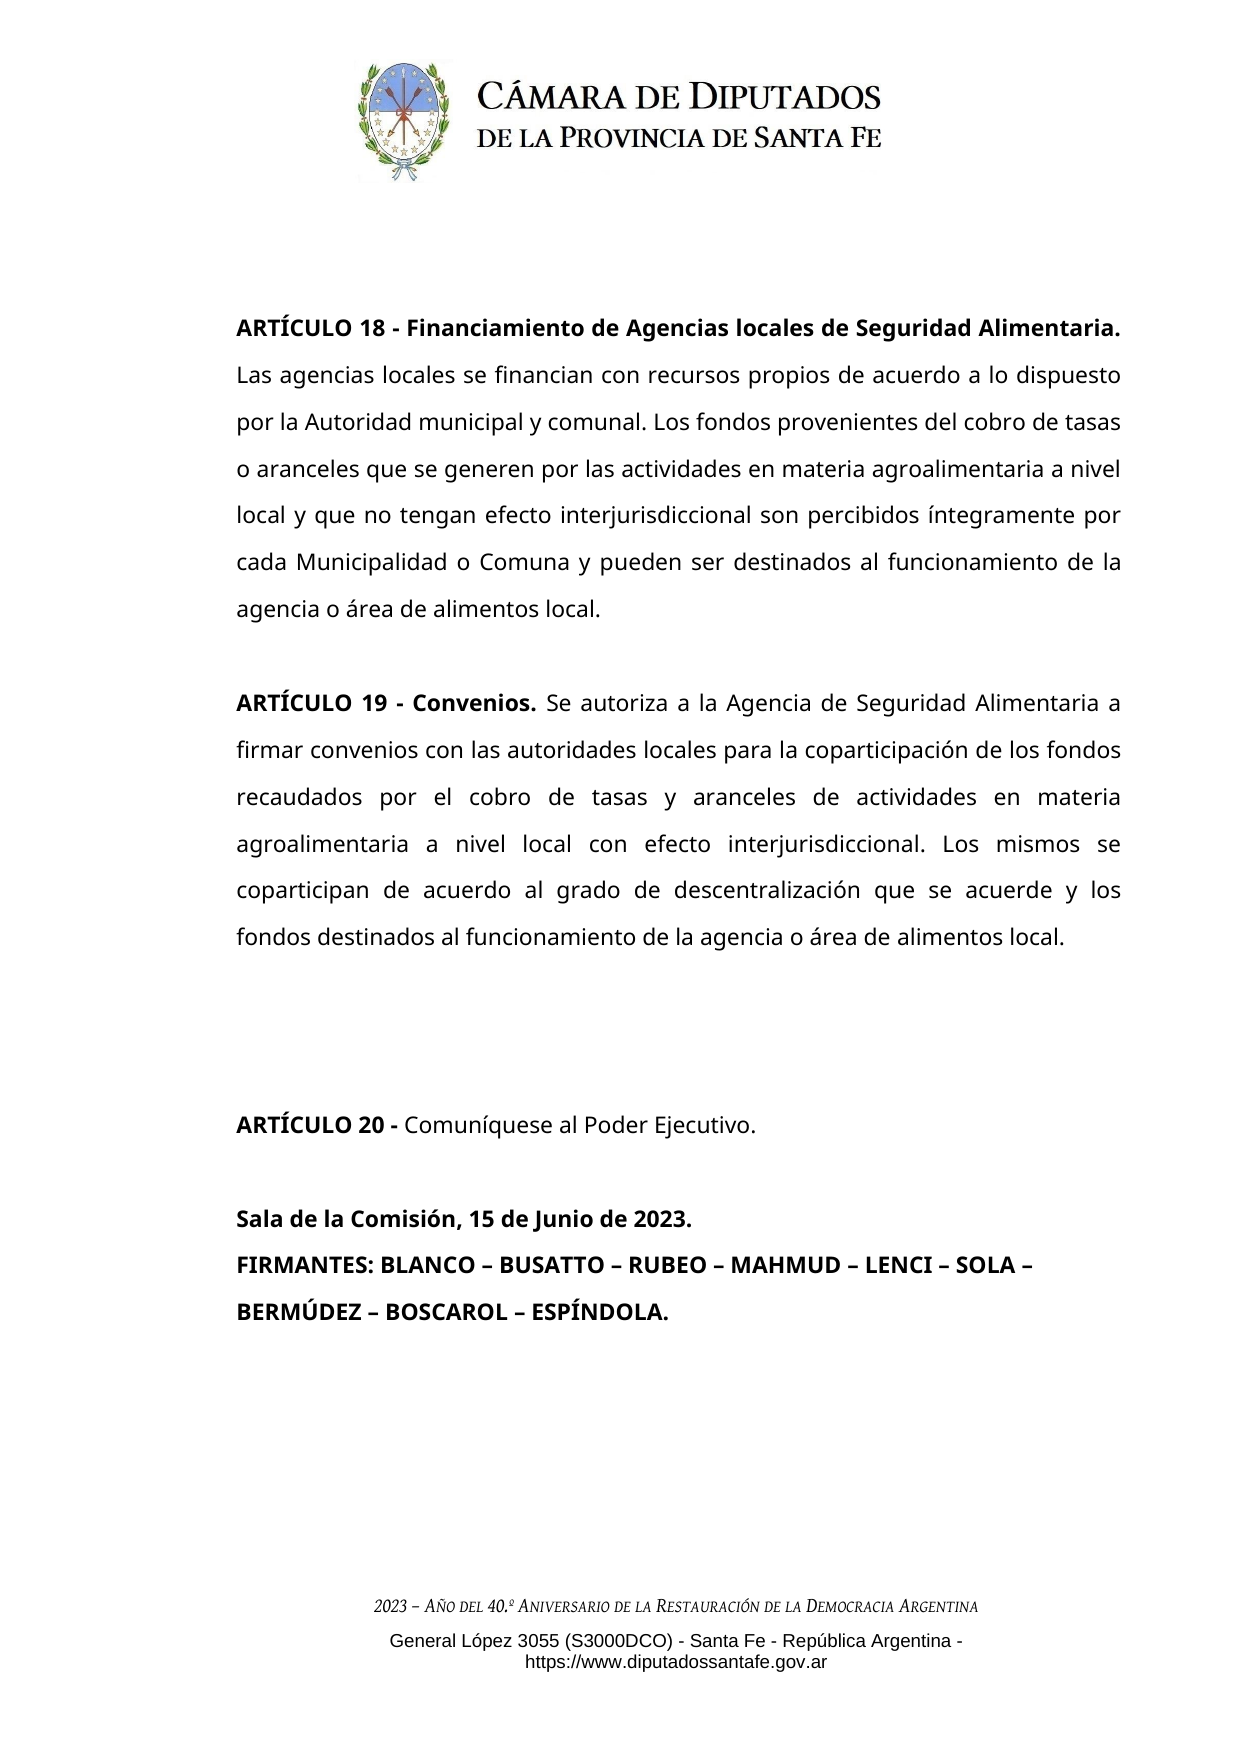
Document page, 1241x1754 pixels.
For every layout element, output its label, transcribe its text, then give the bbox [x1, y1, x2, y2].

text ARTÍCULO 19 - Convenios. Se autoriza a la Agencia de Seguridad Alimentaria a firmar convenios con las autoridades locales para la coparticipación de los fondos recaudados por el cobro de tasas y aranceles de actividades en materia agroalimentaria a nivel local con efecto interjurisdiccional. Los mismos se coparticipan de acuerdo al grado de descentralización que se acuerde y los fondos destinados al funcionamiento de la agencia o área de alimentos local. [236, 687, 1122, 952]
text Sala de la Comisión, 15 de Junio de 2023. [236, 1202, 1122, 1234]
text FIRMANTES: BLANCO – BUSATTO – RUBEO – MAHMUD – LENCI – SOLA – BERMÚDEZ – BOSCAROL – ESPÍNDOLA. [236, 1249, 1122, 1327]
picture [354, 59, 886, 183]
text ARTÍCULO 18 - Financiamiento de Agencias locales de Seguridad Alimentaria. Las agencias locales se financian con recursos propios de acuerdo a lo dispuesto por la Autoridad municipal y comunal. Los fondos provenientes del cobro de tasas o aranceles que se generen por las actividades en materia agroalimentaria a nivel local y que no tengan efecto interjurisdiccional son percibidos íntegramente por cada Municipalidad o Comuna y pueden ser destinados al funcionamiento de la agencia o área de alimentos local. [236, 312, 1122, 624]
text ARTÍCULO 20 - Comuníquese al Poder Ejecutivo. [236, 1109, 1122, 1140]
